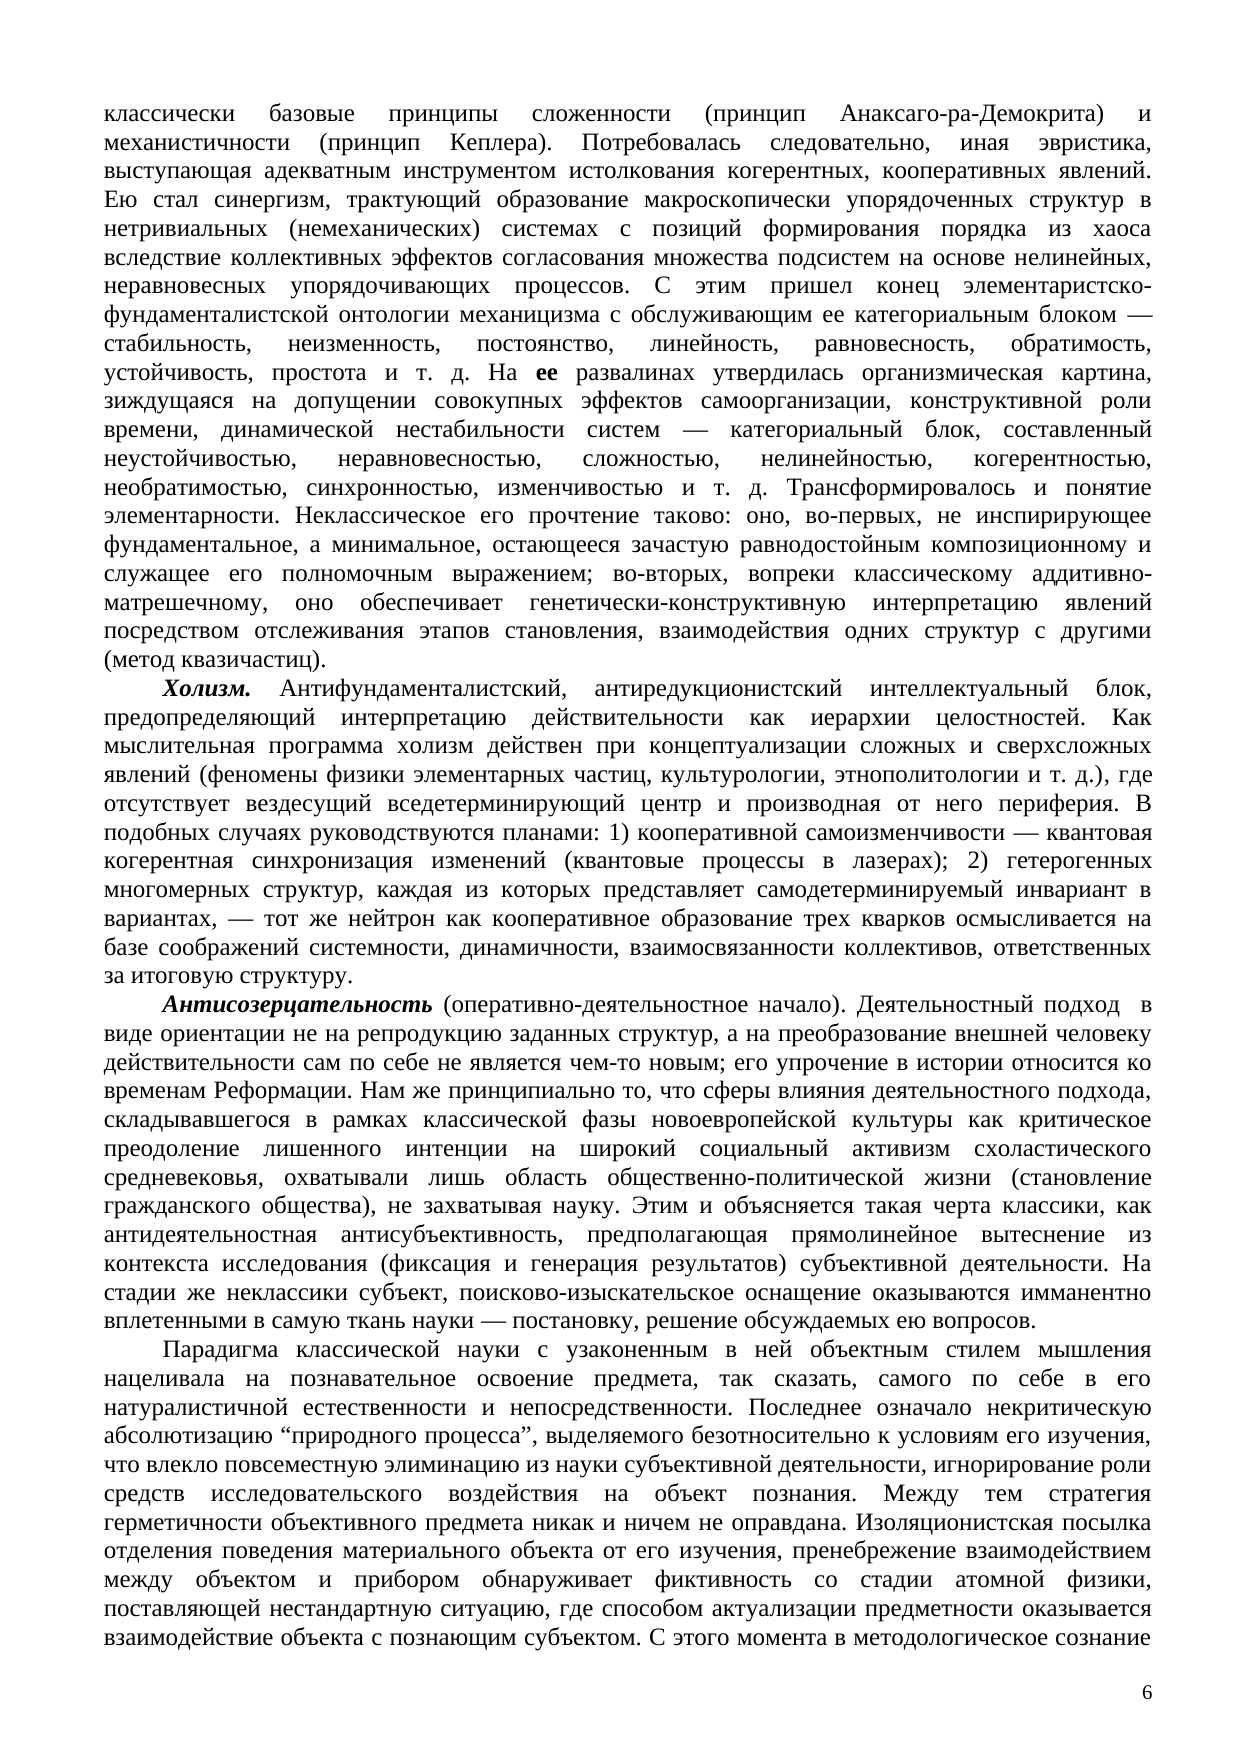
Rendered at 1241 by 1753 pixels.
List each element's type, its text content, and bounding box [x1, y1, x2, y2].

text Парадигма классической науки с узаконенным в ней объектным стилем мышления нацеливала на познавательное освоение предмета, так сказать, самого по себе в его натуралистичной естественности и непосредственности. Последнее означало некритическую абсолютизацию “природного процесса”, выделяемого безотносительно к условиям его изучения, что влекло повсеместную элиминацию из науки субъективной деятельности, игнорирование роли средств исследовательского воздействия на объект познания. Между тем стратегия герметичности объективного предмета никак и ничем не оправдана. Изоляционистская посылка отделения поведения материального объекта от его изучения, пренебрежение взаимодействием между объектом и прибором обнаруживает фиктивность со стадии атомной физики, поставляющей нестандартную ситуацию, где способом актуализации предметности оказывается взаимодействие объекта с познающим субъектом. С этого момента в методологическое сознание [103, 1334, 1152, 1650]
text Антисозерцательность (оперативно-деятельностное начало). Деятельностный подход в виде ориентации не на репродукцию заданных структур, а на преобразование внешней человеку действительности сам по себе не является чем-то новым; его упрочение в истории относится ко временам Реформации. Нам же принципиально то, что сферы влияния деятельностного подхода, складывавшегося в рамках классической фазы новоевропейской культуры как критическое преодоление лишенного интенции на широкий социальный активизм схоластического средневековья, охватывали лишь область общественно-политической жизни (становление гражданского общества), не захватывая науку. Этим и объясняется такая черта классики, как антидеятельностная антисубъективность, предполагающая прямолинейное вытеснение из контекста исследования (фиксация и генерация результатов) субъективной деятельности. На стадии же неклассики субъект, поисково-изыскательское оснащение оказываются имманентно вплетенными в самую ткань науки — постановку, решение обсуждаемых ею вопросов. [103, 989, 1152, 1334]
text классически базовые принципы сложенности (принцип Анаксаго-ра-Демокрита) и механистичности (принцип Кеплера). Потребовалась следовательно, иная эвристика, выступающая адекватным инструментом истолкования когерентных, кооперативных явлений. Ею стал синергизм, трактующий образование макроскопически упорядоченных структур в нетривиальных (немеханических) системах с позиций формирования порядка из хаоса вследствие коллективных эффектов согласования множества подсистем на основе нелинейных, неравновесных упорядочивающих процессов. С этим пришел конец элементаристско-фундаменталистской онтологии механицизма с обслуживающим ее категориальным блоком — стабильность, неизменность, постоянство, линейность, равновесность, обратимость, устойчивость, простота и т. д. На ее развалинах утвердилась организмическая картина, зиждущаяся на допущении совокупных эффектов самоорганизации, конструктивной роли времени, динамической нестабильности систем — категориальный блок, составленный неустойчивостью, неравновесностью, сложностью, нелинейностью, когерентностью, необратимостью, синхронностью, изменчивостью и т. д. Трансформировалось и понятие элементарности. Неклассическое его прочтение таково: оно, во-первых, не инспирирующее фундаментальное, а минимальное, остающееся зачастую равнодостойным композиционному и служащее его полномочным выражением; во-вторых, вопреки классическому аддитивно-матрешечному, оно обеспечивает генетически-конструктивную интерпретацию явлений посредством отслеживания этапов становления, взаимодействия одних структур с другими (метод квазичастиц). [103, 98, 1152, 673]
text Холизм. Антифундаменталистский, антиредукционистский интеллектуальный блок, предопределяющий интерпретацию действительности как иерархии целостностей. Как мыслительная программа холизм действен при концептуализации сложных и сверхсложных явлений (феномены физики элементарных частиц, культурологии, этнополитологии и т. д.), где отсутствует вездесущий вседетерминирующий центр и производная от него периферия. В подобных случаях руководствуются планами: 1) кооперативной самоизменчивости — квантовая когерентная синхронизация изменений (квантовые процессы в лазерах); 2) гетерогенных многомерных структур, каждая из которых представляет самодетерминируемый инвариант в вариантах, — тот же нейтрон как кооперативное образование трех кварков осмысливается на базе соображений системности, динамичности, взаимосвязанности коллективов, ответственных за итоговую структуру. [103, 673, 1152, 989]
